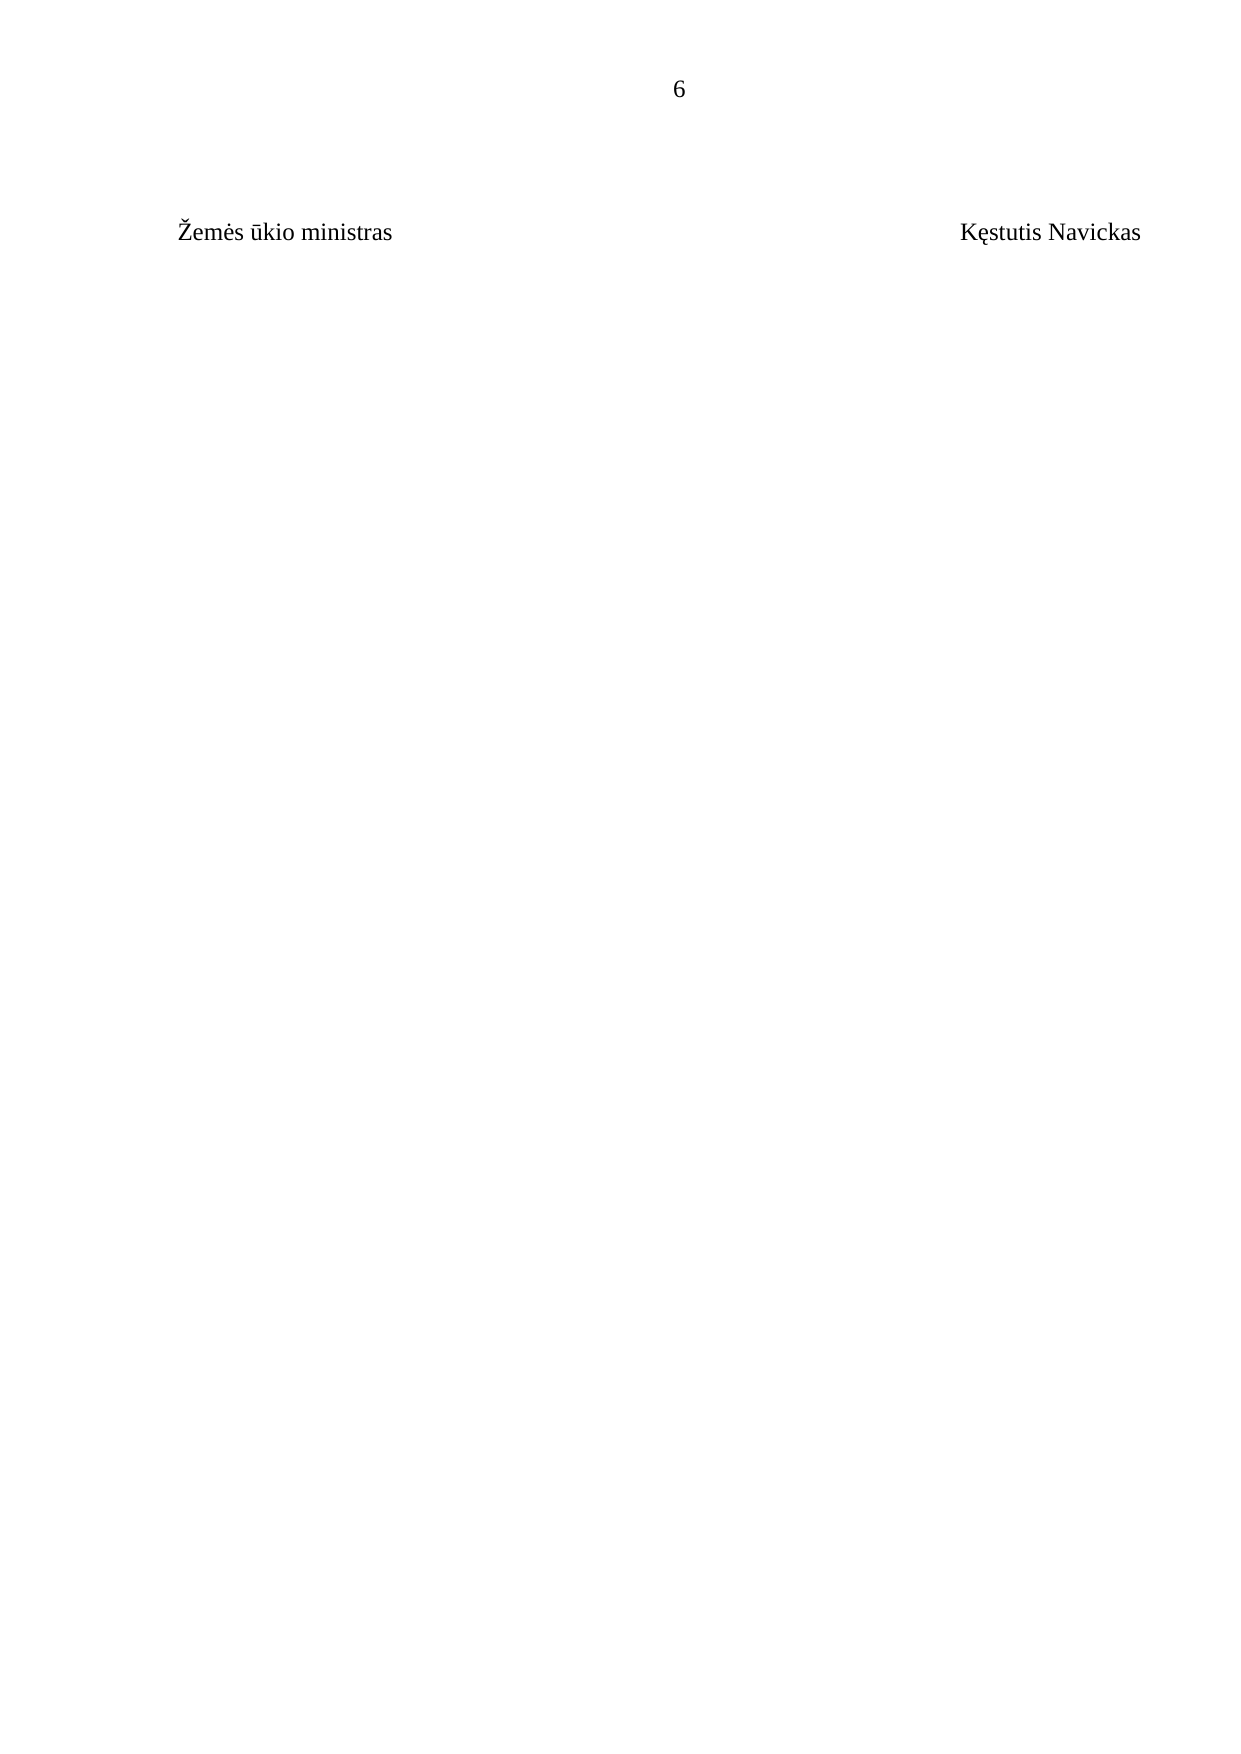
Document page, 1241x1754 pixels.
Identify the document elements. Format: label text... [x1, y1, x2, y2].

text Žemės ūkio ministras Kęstutis Navickas [177, 217, 1181, 246]
